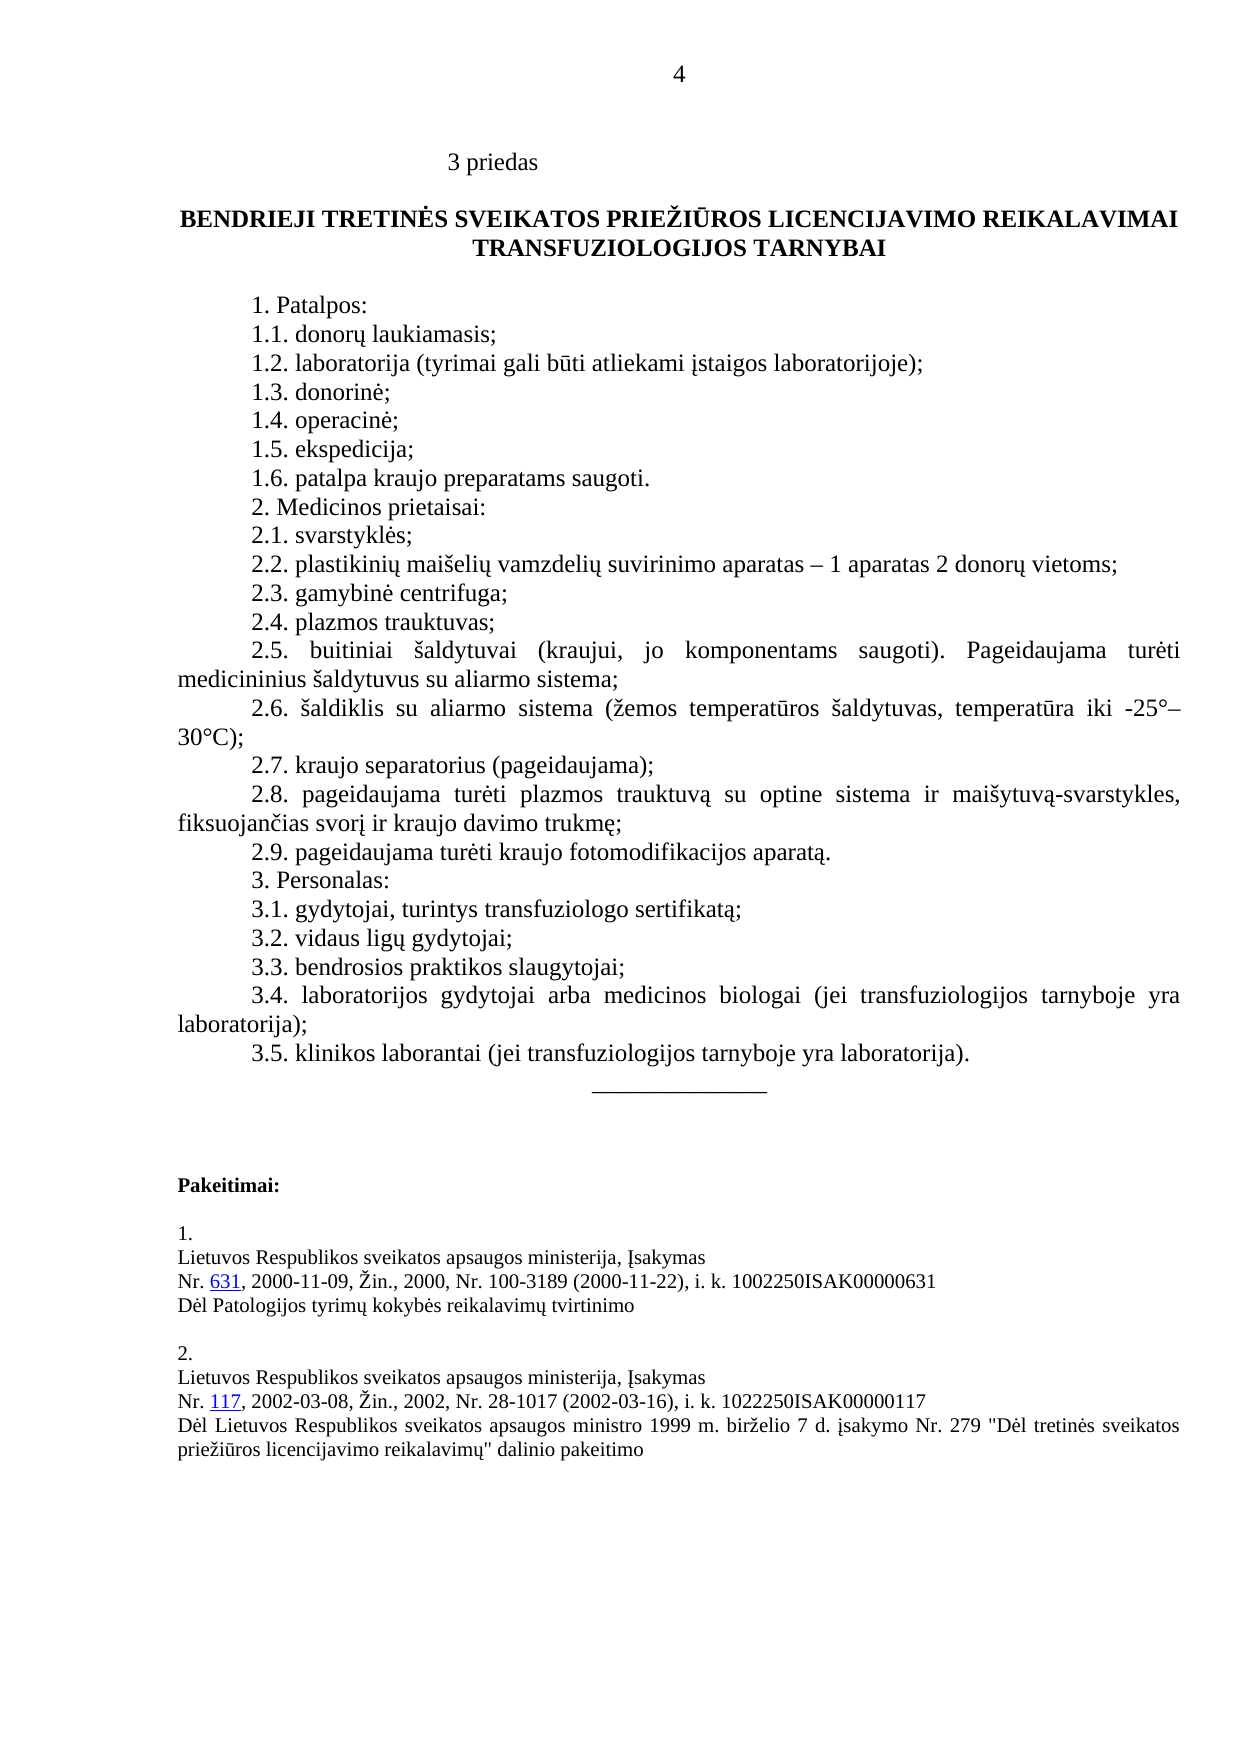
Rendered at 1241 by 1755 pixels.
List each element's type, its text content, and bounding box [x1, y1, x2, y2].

text 1.1. donorų laukiamasis; [177, 319, 1181, 348]
text 1.3. donorinė; [177, 377, 1181, 406]
text Dėl Patologijos tyrimų kokybės reikalavimų tvirtinimo [177, 1293, 1181, 1317]
text 2.8. pageidaujama turėti plazmos trauktuvą su optine sistema ir maišytuvą-svarstykles, fiksuojančias svorį ir kraujo davimo trukmę; [177, 779, 1181, 837]
text 1.5. ekspedicija; [177, 434, 1181, 463]
text Lietuvos Respublikos sveikatos apsaugos ministerija, Įsakymas [177, 1245, 1181, 1269]
text 1. Patalpos: [177, 291, 1181, 319]
text 2.5. buitiniai šaldytuvai (kraujui, jo komponentams saugoti). Pageidaujama turėti medicininius šaldytuvus su aliarmo sistema; [177, 636, 1181, 693]
text 3.3. bendrosios praktikos slaugytojai; [177, 952, 1181, 981]
text Nr. 117, 2002-03-08, Žin., 2002, Nr. 28-1017 (2002-03-16), i. k. 1022250ISAK00000117 [177, 1389, 1181, 1413]
text 3. Personalas: [177, 866, 1181, 894]
text 1.4. operacinė; [177, 406, 1181, 434]
text 2. [177, 1341, 1181, 1365]
text 2.2. plastikinių maišelių vamzdelių suvirinimo aparatas – 1 aparatas 2 donorų vietoms; [177, 549, 1181, 578]
text Bendrieji tretinės sveikatos priežiūros licencijavimo reikalavimai [177, 204, 1181, 233]
text 2.7. kraujo separatorius (pageidaujama); [177, 751, 1181, 779]
text Nr. 631, 2000-11-09, Žin., 2000, Nr. 100-3189 (2000-11-22), i. k. 1002250ISAK00000631 [177, 1269, 1181, 1293]
text 3.1. gydytojai, turintys transfuziologo sertifikatą; [177, 894, 1181, 923]
text ______________ [177, 1067, 1181, 1096]
text 3.2. vidaus ligų gydytojai; [177, 923, 1181, 952]
text Dėl Lietuvos Respublikos sveikatos apsaugos ministro 1999 m. birželio 7 d. įsakymo Nr. 279 "Dėl tretinės sveikatos priežiūros licencijavimo reikalavimų" dalinio pakeitimo [177, 1413, 1181, 1461]
text 1.6. patalpa kraujo preparatams saugoti. [177, 463, 1181, 492]
text 3.4. laboratorijos gydytojai arba medicinos biologai (jei transfuziologijos tarnyboje yra laboratorija); [177, 981, 1181, 1038]
text 1.2. laboratorija (tyrimai gali būti atliekami įstaigos laboratorijoje); [177, 348, 1181, 377]
text 3.5. klinikos laborantai (jei transfuziologijos tarnyboje yra laboratorija). [177, 1038, 1181, 1067]
text Pakeitimai: [177, 1172, 1181, 1197]
text 3 priedas [177, 118, 1181, 176]
text 2. Medicinos prietaisai: [177, 492, 1181, 521]
text Lietuvos Respublikos sveikatos apsaugos ministerija, Įsakymas [177, 1365, 1181, 1389]
text 2.6. šaldiklis su aliarmo sistema (žemos temperatūros šaldytuvas, temperatūra iki -25°–30°C); [177, 693, 1181, 751]
text 1. [177, 1221, 1181, 1245]
text 2.1. svarstyklės; [177, 521, 1181, 549]
text 2.4. plazmos trauktuvas; [177, 607, 1181, 636]
text transfuziologijos tarnybai [177, 233, 1181, 262]
text 2.3. gamybinė centrifuga; [177, 578, 1181, 607]
text 2.9. pageidaujama turėti kraujo fotomodifikacijos aparatą. [177, 837, 1181, 866]
